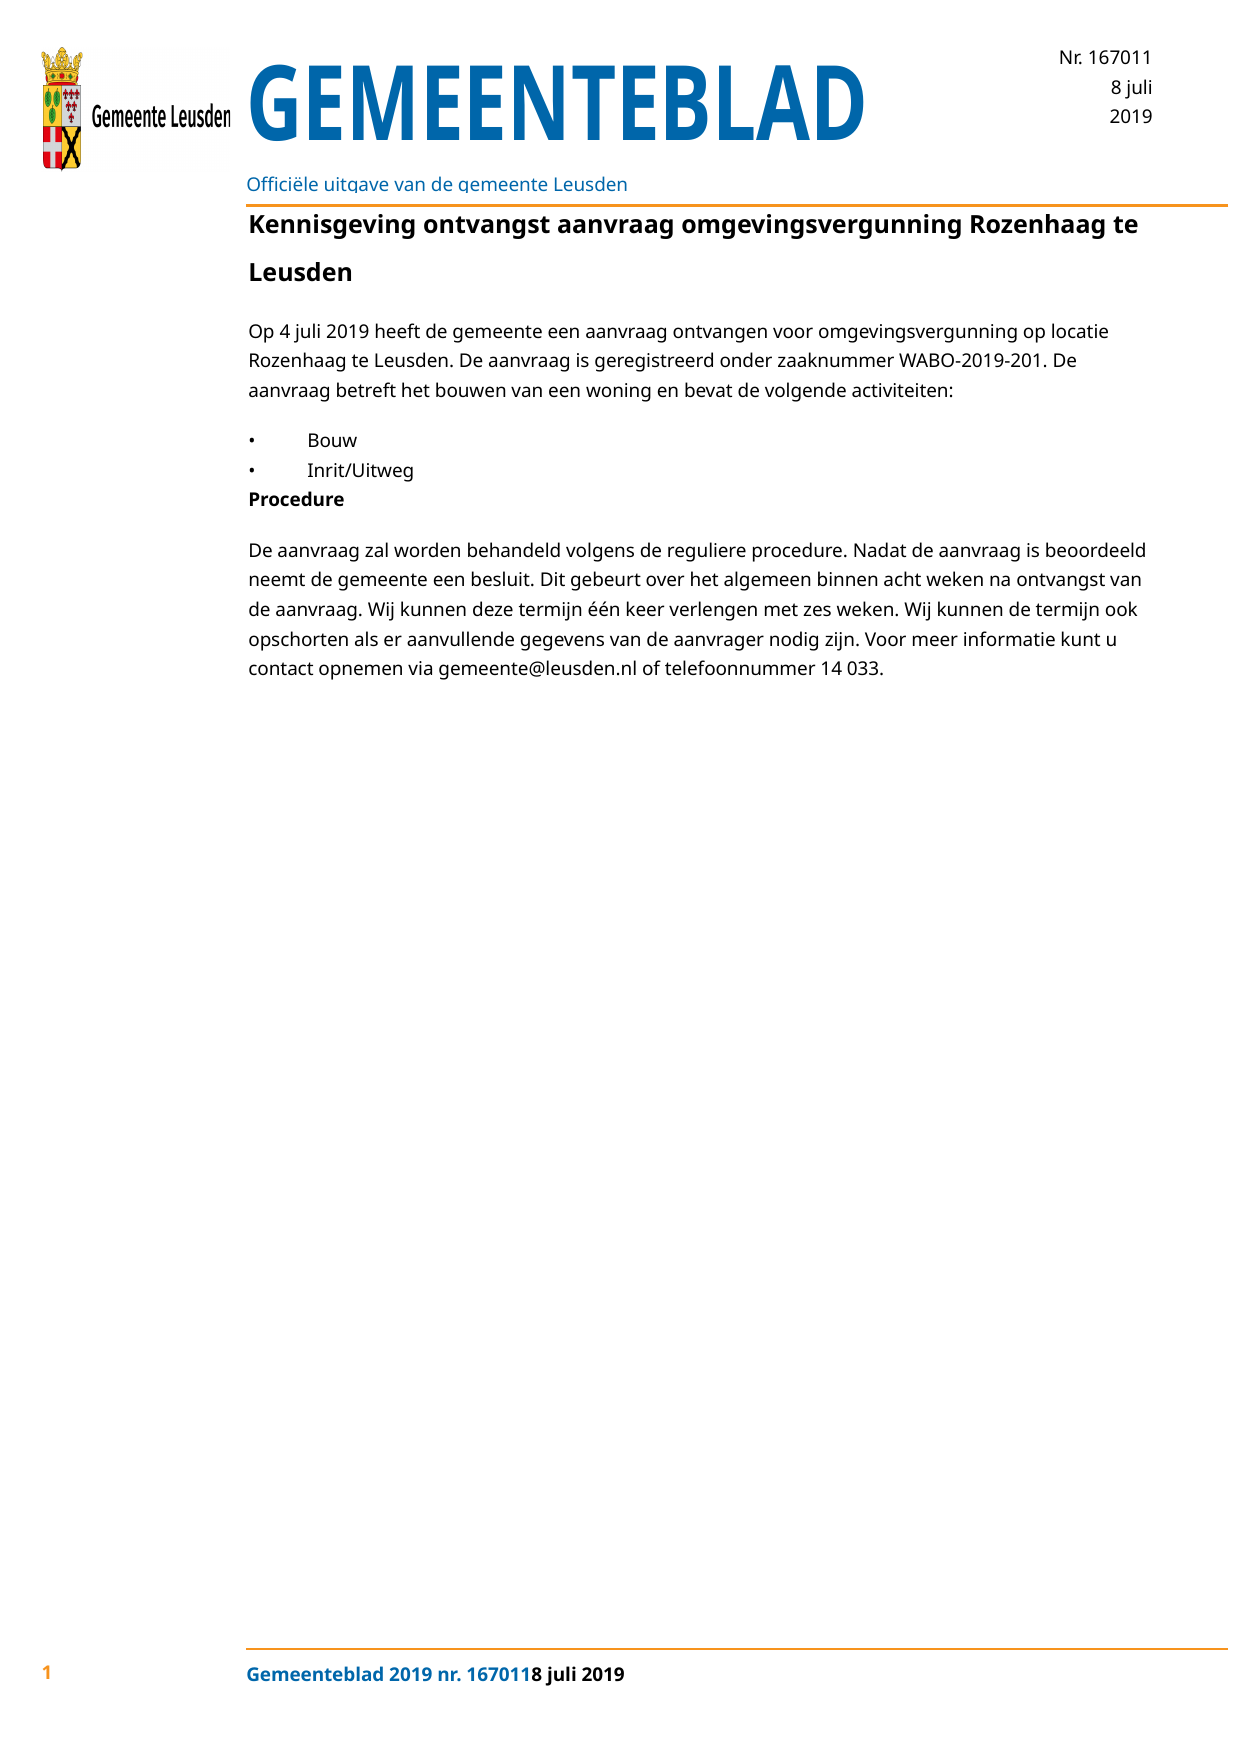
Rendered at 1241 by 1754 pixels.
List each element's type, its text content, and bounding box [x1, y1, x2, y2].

text Kennisgeving ontvangst aanvraag omgevingsvergunning Rozenhaag te Leusden [248, 207, 1152, 288]
picture [41, 47, 231, 172]
list Inrit/Uitweg [248, 457, 1152, 483]
text Procedure [248, 487, 1152, 512]
text Op 4 juli 2019 heeft de gemeente een aanvraag ontvangen voor omgevingsvergunning op locatie Rozenhaag te Leusden. De aanvraag is geregistreerd onder zaaknummer WABO-2019-201. De aanvraag betreft het bouwen van een woning en bevat de volgende activiteiten: [248, 318, 1152, 403]
list Bouw [248, 427, 1152, 453]
text De aanvraag zal worden behandeld volgens de reguliere procedure. Nadat de aanvraag is beoordeeld neemt de gemeente een besluit. Dit gebeurt over het algemeen binnen acht weken na ontvangst van de aanvraag. Wij kunnen deze termijn één keer verlengen met zes weken. Wij kunnen de termijn ook opschorten als er aanvullende gegevens van de aanvrager nodig zijn. Voor meer informatie kunt u contact opnemen via gemeente@leusden.nl of telefoonnummer 14 033. [248, 537, 1152, 681]
